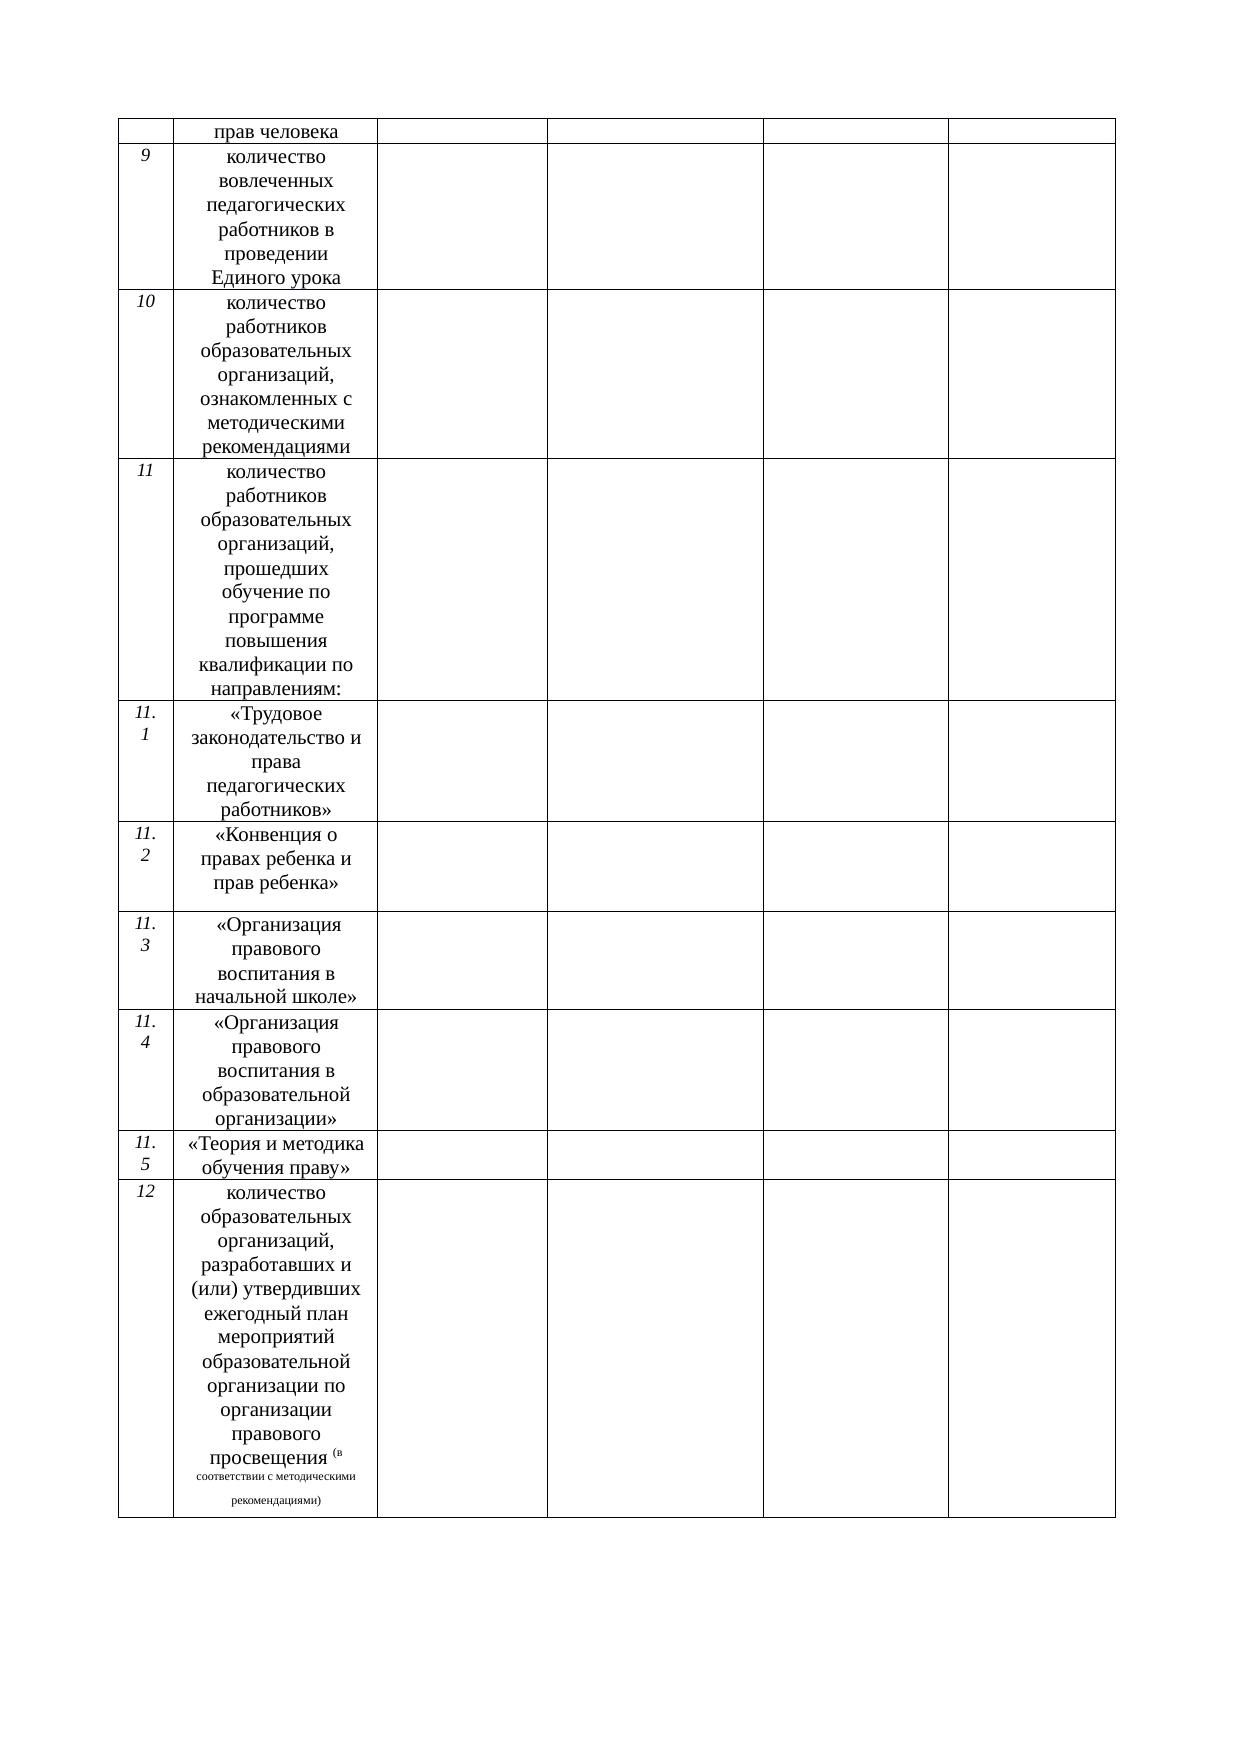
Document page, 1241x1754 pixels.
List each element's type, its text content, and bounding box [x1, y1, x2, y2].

table_cell [764, 144, 948, 289]
table_cell [949, 119, 1115, 143]
table_cell [548, 822, 763, 911]
table_cell [548, 1131, 763, 1179]
table_cell количество вовлеченных педагогических работников в проведении Единого урока [174, 144, 377, 289]
table_cell 12 [119, 1180, 173, 1517]
table_cell [949, 1131, 1115, 1179]
table_cell 11.4 [119, 1010, 173, 1130]
table_cell 11.3 [119, 912, 173, 1008]
table_cell [548, 119, 763, 143]
table_cell [548, 1010, 763, 1130]
table_cell «Организация правового воспитания в начальной школе» [174, 912, 377, 1008]
table_cell «Организация правового воспитания в образовательной организации» [174, 1010, 377, 1130]
table_cell [378, 822, 547, 911]
table_cell [378, 1180, 547, 1517]
table_cell [949, 822, 1115, 911]
table_cell [119, 119, 173, 143]
table_cell [764, 290, 948, 458]
table_cell «Трудовое законодательство и права педагогических работников» [174, 701, 377, 821]
table_cell [378, 459, 547, 700]
table_cell [548, 912, 763, 1008]
table_cell [764, 1010, 948, 1130]
table_cell [764, 822, 948, 911]
table_cell [378, 290, 547, 458]
table_cell «Конвенция о правах ребенка и прав ребенка» [174, 822, 377, 911]
table_cell [949, 1010, 1115, 1130]
table_cell количество работников образовательных организаций, ознакомленных с методическими рекомендациями [174, 290, 377, 458]
table_cell [764, 1180, 948, 1517]
table_cell 11.2 [119, 822, 173, 911]
table_cell [949, 290, 1115, 458]
table_cell [378, 144, 547, 289]
table_cell 11.1 [119, 701, 173, 821]
table_cell [378, 1131, 547, 1179]
table_cell 9 [119, 144, 173, 289]
table_cell 11 [119, 459, 173, 700]
table_cell [378, 119, 547, 143]
table_cell [949, 912, 1115, 1008]
table_cell [548, 290, 763, 458]
table_cell количество образовательных организаций, разработавших и (или) утвердивших ежегодный план мероприятий образовательной организации по организации правового просвещения (в соответствии с методическими рекомендациями) [174, 1180, 377, 1517]
table_cell [548, 701, 763, 821]
table_cell [764, 701, 948, 821]
table_cell [949, 459, 1115, 700]
table_cell [378, 1010, 547, 1130]
table_cell [764, 1131, 948, 1179]
table_cell количество работников образовательных организаций, прошедших обучение по программе повышения квалификации по направлениям: [174, 459, 377, 700]
table_cell [764, 459, 948, 700]
table_cell [378, 912, 547, 1008]
table_cell 11.5 [119, 1131, 173, 1179]
table_cell [949, 144, 1115, 289]
table_cell «Теория и методика обучения праву» [174, 1131, 377, 1179]
table_cell [378, 701, 547, 821]
table_cell [548, 144, 763, 289]
table_cell [548, 1180, 763, 1517]
table_cell [949, 1180, 1115, 1517]
table_cell [764, 119, 948, 143]
table_cell 10 [119, 290, 173, 458]
table_cell прав человека [174, 119, 377, 143]
table_cell [949, 701, 1115, 821]
table_cell [548, 459, 763, 700]
table_cell [764, 912, 948, 1008]
